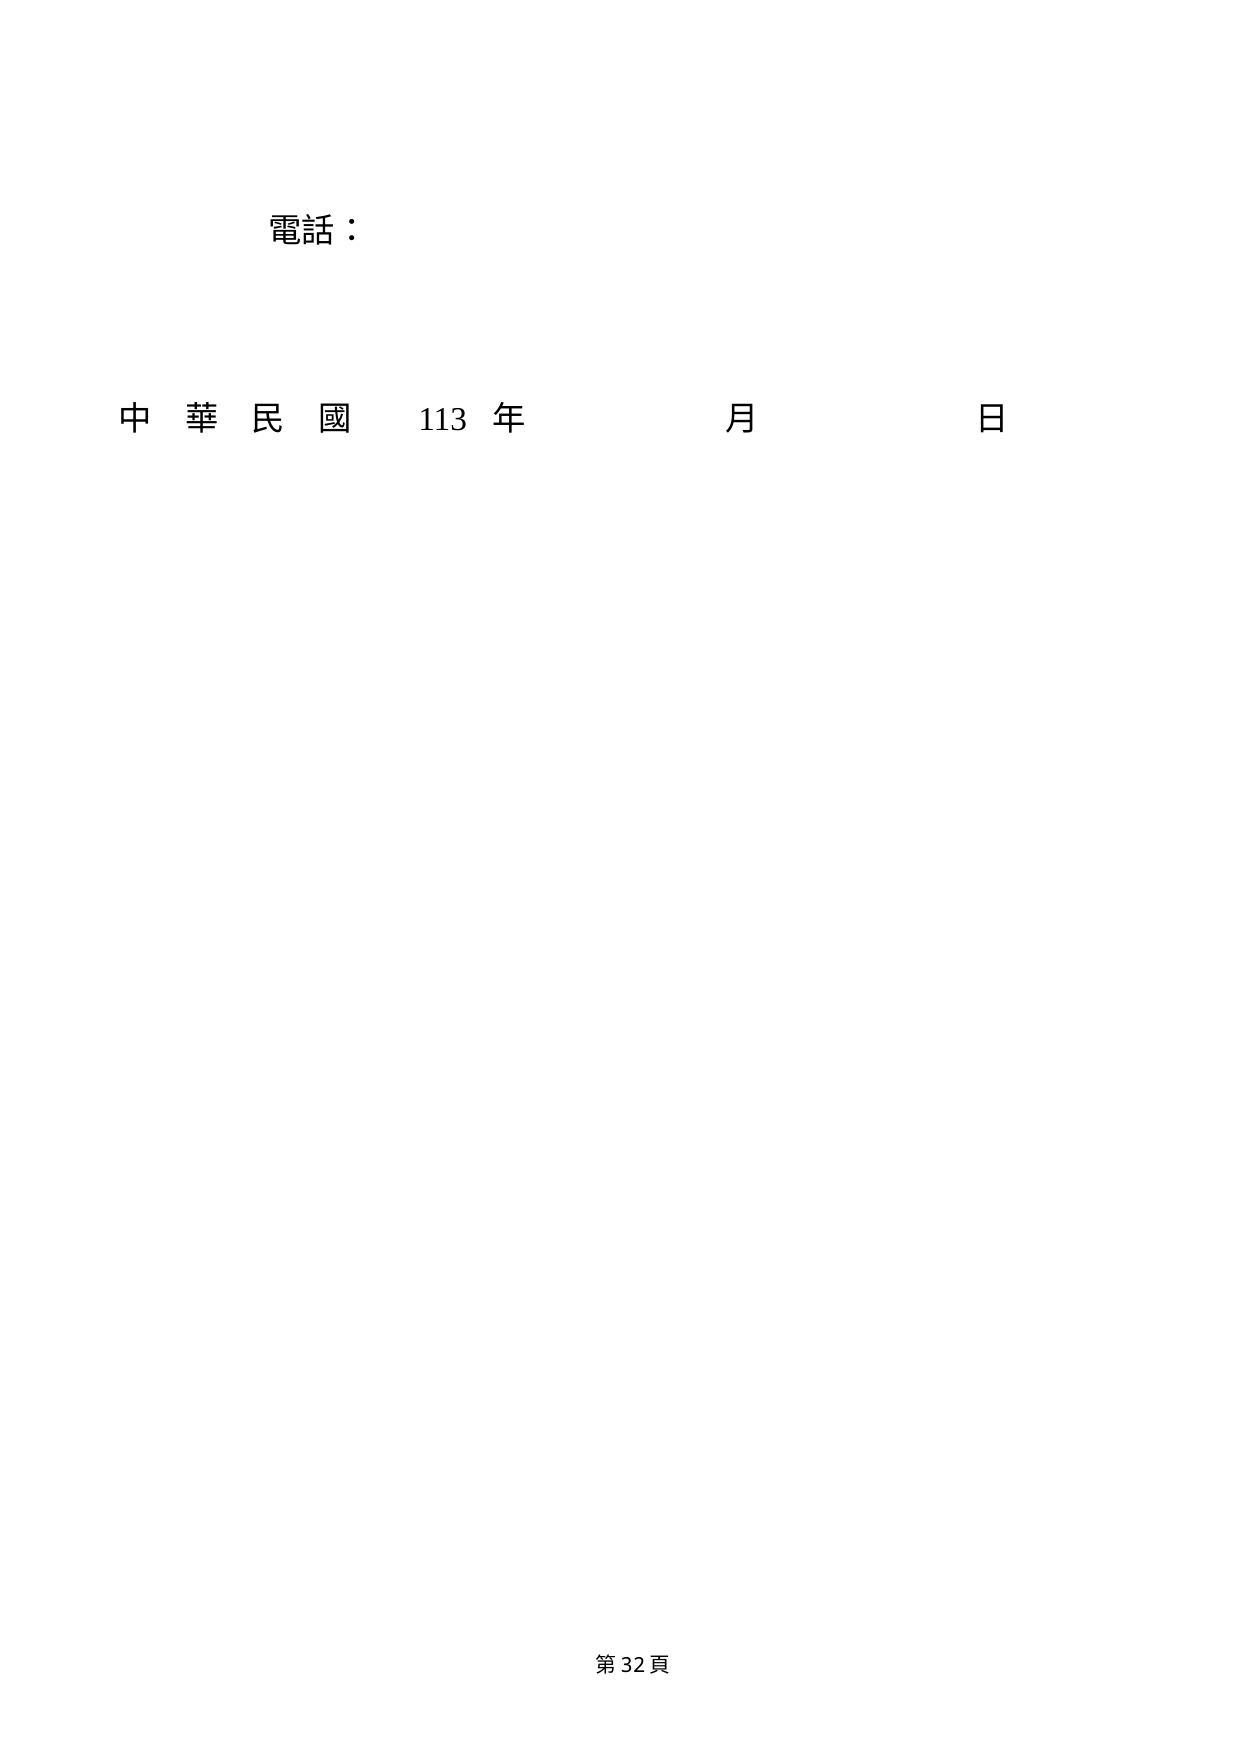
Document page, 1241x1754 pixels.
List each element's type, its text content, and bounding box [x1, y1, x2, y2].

text 電話： [118, 186, 1122, 249]
text 中 華 民 國 113 年 月 日 [118, 374, 1122, 436]
